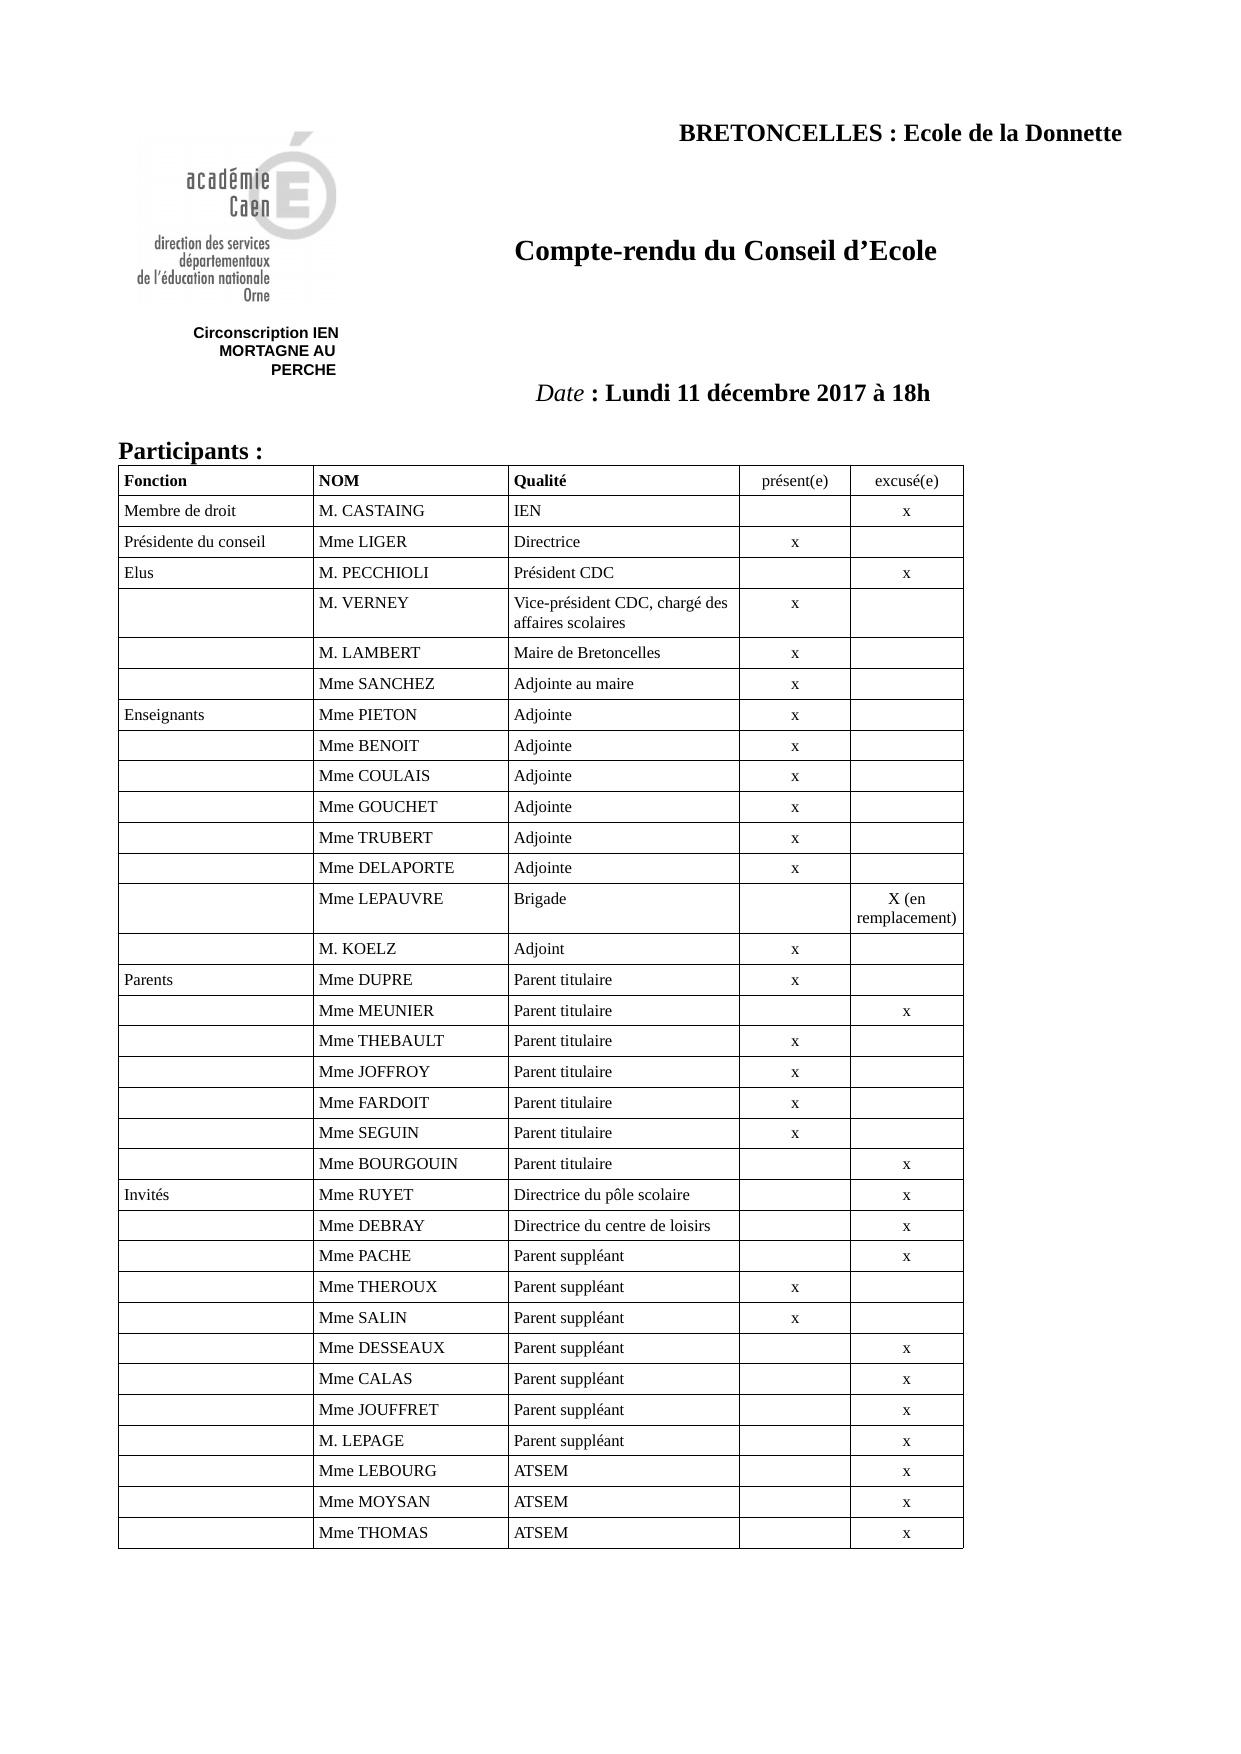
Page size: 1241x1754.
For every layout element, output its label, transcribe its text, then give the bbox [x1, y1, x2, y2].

table_cell Parent suppléant [509, 1241, 739, 1271]
table_cell M. LAMBERT [314, 638, 508, 668]
table_cell [119, 854, 313, 883]
table_cell [851, 854, 963, 883]
table_cell x [851, 1334, 963, 1363]
table_cell Directrice du pôle scolaire [509, 1180, 739, 1209]
table_cell Mme DEBRAY [314, 1211, 508, 1240]
table_cell Parent titulaire [509, 996, 739, 1025]
table_cell x [740, 854, 850, 883]
table_cell x [740, 934, 850, 964]
text MORTAGNE AU [118, 342, 1122, 360]
table_cell [740, 1334, 850, 1363]
text [118, 233, 137, 267]
table_cell Présidente du conseil [119, 527, 313, 557]
table_cell Parent titulaire [509, 1119, 739, 1148]
table_cell Mme DESSEAUX [314, 1334, 508, 1363]
table_cell Invités [119, 1180, 313, 1209]
table_cell Brigade [509, 884, 739, 933]
table_cell Mme BOURGOUIN [314, 1149, 508, 1179]
table_cell Adjointe [509, 823, 739, 852]
table_cell [740, 1456, 850, 1486]
table_cell x [740, 965, 850, 994]
table_cell M. KOELZ [314, 934, 508, 964]
table_cell [851, 589, 963, 637]
table_cell [740, 1364, 850, 1394]
table_cell [851, 1057, 963, 1087]
table_cell ATSEM [509, 1518, 739, 1548]
table_cell Président CDC [509, 558, 739, 587]
table_cell [119, 1119, 313, 1148]
table_cell [740, 1211, 850, 1240]
table_cell [119, 1426, 313, 1455]
table_cell x [851, 1426, 963, 1455]
table_header NOM [314, 466, 508, 495]
table_cell Parent suppléant [509, 1272, 739, 1302]
table_cell [851, 965, 963, 994]
table_cell Mme PACHE [314, 1241, 508, 1271]
table_cell [740, 1149, 850, 1179]
table_cell Mme LEBOURG [314, 1456, 508, 1486]
table_cell Adjointe [509, 731, 739, 760]
text Circonscription IEN [118, 324, 1122, 342]
table_cell Mme SEGUIN [314, 1119, 508, 1148]
table_cell Parent suppléant [509, 1364, 739, 1394]
table_cell x [740, 761, 850, 791]
table_cell x [851, 558, 963, 587]
table_cell [119, 1364, 313, 1394]
table_cell [119, 1334, 313, 1363]
table_cell Vice-président CDC, chargé des affaires scolaires [509, 589, 739, 637]
table_cell Mme JOUFFRET [314, 1395, 508, 1425]
table_cell Mme MOYSAN [314, 1487, 508, 1517]
text PERCHE [118, 360, 1122, 378]
table_cell Mme TRUBERT [314, 823, 508, 852]
table_cell IEN [509, 496, 739, 526]
table_cell Enseignants [119, 700, 313, 729]
table_cell x [740, 589, 850, 637]
picture [137, 131, 337, 305]
table_cell Mme DUPRE [314, 965, 508, 994]
table_cell x [740, 731, 850, 760]
text Compte-rendu du Conseil d’Ecole [337, 233, 1122, 267]
table_cell Parent suppléant [509, 1303, 739, 1332]
table_cell x [851, 1487, 963, 1517]
table_header présent(e) [740, 466, 850, 495]
table_cell Mme FARDOIT [314, 1088, 508, 1117]
table_cell [851, 638, 963, 668]
table_cell Adjointe [509, 700, 739, 729]
table_cell Mme THEROUX [314, 1272, 508, 1302]
table_cell x [851, 1364, 963, 1394]
table_cell Directrice [509, 527, 739, 557]
table_cell Parent titulaire [509, 965, 739, 994]
table_cell Adjointe [509, 792, 739, 822]
table_cell x [740, 1119, 850, 1148]
table_cell x [740, 669, 850, 699]
table_cell [119, 1518, 313, 1548]
table_cell Mme LEPAUVRE [314, 884, 508, 933]
table_cell Mme CALAS [314, 1364, 508, 1394]
table_cell [851, 1119, 963, 1148]
table_cell [119, 884, 313, 933]
table_cell [119, 792, 313, 822]
table_cell x [851, 1180, 963, 1209]
table_cell [119, 731, 313, 760]
table_cell Mme THEBAULT [314, 1026, 508, 1056]
table_cell [851, 700, 963, 729]
table_cell [119, 823, 313, 852]
table_cell x [851, 1518, 963, 1548]
table_cell x [740, 1026, 850, 1056]
table_cell x [851, 996, 963, 1025]
table_cell [119, 638, 313, 668]
table_header Qualité [509, 466, 739, 495]
table_cell M. CASTAING [314, 496, 508, 526]
table_cell Mme JOFFROY [314, 1057, 508, 1087]
table_header Fonction [119, 466, 313, 495]
table_cell x [740, 823, 850, 852]
text Date : Lundi 11 décembre 2017 à 18h [118, 378, 1122, 407]
table_cell [119, 1026, 313, 1056]
table_cell [851, 761, 963, 791]
table_cell [119, 1241, 313, 1271]
table_cell [740, 558, 850, 587]
table_cell Mme BENOIT [314, 731, 508, 760]
table_cell [740, 496, 850, 526]
table_cell Adjointe [509, 761, 739, 791]
table_cell Adjointe [509, 854, 739, 883]
table_cell Mme COULAIS [314, 761, 508, 791]
table_cell Parents [119, 965, 313, 994]
table_cell x [740, 1272, 850, 1302]
table_cell Mme MEUNIER [314, 996, 508, 1025]
table_cell x [740, 1088, 850, 1117]
table_cell [851, 934, 963, 964]
table_cell [119, 1272, 313, 1302]
table_cell Parent titulaire [509, 1026, 739, 1056]
table_cell [851, 1303, 963, 1332]
table_cell Mme SANCHEZ [314, 669, 508, 699]
table_cell Parent suppléant [509, 1426, 739, 1455]
table_cell [851, 1026, 963, 1056]
table_cell M. VERNEY [314, 589, 508, 637]
table_cell Mme THOMAS [314, 1518, 508, 1548]
table_cell X (en remplacement) [851, 884, 963, 933]
table_cell Elus [119, 558, 313, 587]
table_cell [119, 1149, 313, 1179]
table_cell [119, 1303, 313, 1332]
text BRETONCELLES : Ecole de la Donnette [118, 118, 1122, 147]
table_cell x [740, 1057, 850, 1087]
table_cell [119, 1211, 313, 1240]
table_cell [851, 1088, 963, 1117]
table_cell x [851, 496, 963, 526]
table_cell [851, 669, 963, 699]
table_cell [119, 1487, 313, 1517]
table_cell Parent titulaire [509, 1088, 739, 1117]
table_cell [740, 1426, 850, 1455]
table_cell [119, 1088, 313, 1117]
table_cell Mme GOUCHET [314, 792, 508, 822]
table_cell [119, 1456, 313, 1486]
table_cell x [740, 792, 850, 822]
table_cell [119, 934, 313, 964]
table_cell Maire de Bretoncelles [509, 638, 739, 668]
text Participants : [118, 436, 1122, 464]
table_cell M. LEPAGE [314, 1426, 508, 1455]
table_cell Mme PIETON [314, 700, 508, 729]
table_cell Mme DELAPORTE [314, 854, 508, 883]
table_cell [851, 823, 963, 852]
table_cell Membre de droit [119, 496, 313, 526]
table_cell [740, 1241, 850, 1271]
table_cell x [851, 1241, 963, 1271]
table_cell [119, 589, 313, 637]
table_cell M. PECCHIOLI [314, 558, 508, 587]
table_cell [740, 1518, 850, 1548]
table_cell x [851, 1211, 963, 1240]
table_header excusé(e) [851, 466, 963, 495]
table_cell [740, 1180, 850, 1209]
table_cell [740, 1395, 850, 1425]
table_cell Parent titulaire [509, 1057, 739, 1087]
table_cell Parent suppléant [509, 1334, 739, 1363]
table_cell ATSEM [509, 1456, 739, 1486]
table_cell x [851, 1149, 963, 1179]
table_cell [740, 996, 850, 1025]
table_cell [119, 996, 313, 1025]
table_cell ATSEM [509, 1487, 739, 1517]
table_cell [851, 731, 963, 760]
table_cell [119, 1395, 313, 1425]
table_cell Adjoint [509, 934, 739, 964]
table_cell [740, 884, 850, 933]
table_cell x [740, 1303, 850, 1332]
table_cell x [851, 1395, 963, 1425]
table_cell [740, 1487, 850, 1517]
table_cell Mme RUYET [314, 1180, 508, 1209]
table_cell [119, 669, 313, 699]
table_cell [851, 1272, 963, 1302]
table_cell [851, 527, 963, 557]
table_cell [851, 792, 963, 822]
table_cell x [740, 638, 850, 668]
table_cell Directrice du centre de loisirs [509, 1211, 739, 1240]
table_cell Mme LIGER [314, 527, 508, 557]
table_cell [119, 761, 313, 791]
table_cell Mme SALIN [314, 1303, 508, 1332]
table_cell [119, 1057, 313, 1087]
table_cell Parent titulaire [509, 1149, 739, 1179]
table_cell Parent suppléant [509, 1395, 739, 1425]
table_cell Adjointe au maire [509, 669, 739, 699]
table_cell x [851, 1456, 963, 1486]
table_cell x [740, 527, 850, 557]
table_cell x [740, 700, 850, 729]
